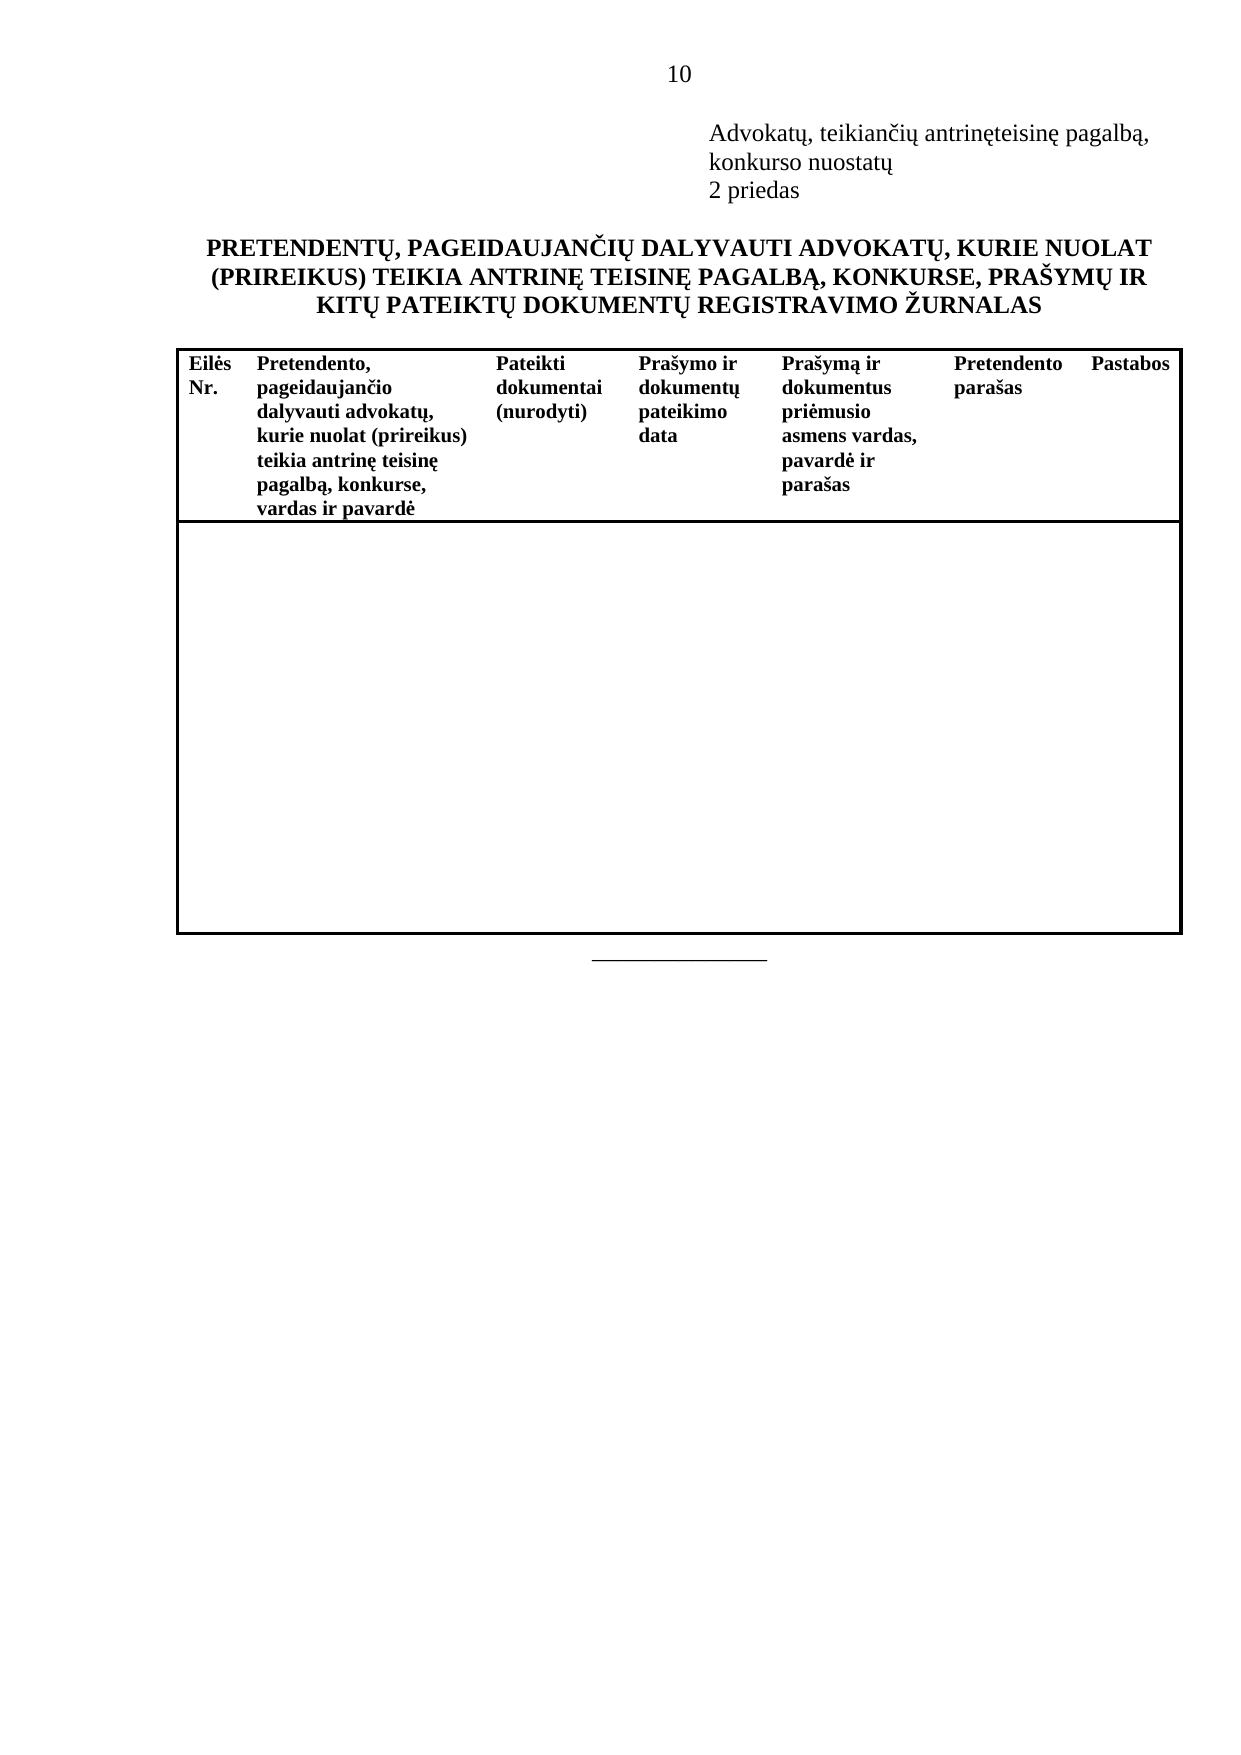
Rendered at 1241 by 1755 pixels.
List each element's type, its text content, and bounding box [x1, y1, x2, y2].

table_cell [627, 884, 770, 908]
table_cell [943, 764, 1080, 787]
table_cell [179, 764, 245, 787]
table_cell [1080, 643, 1179, 667]
table_cell [943, 619, 1080, 643]
table_cell [485, 667, 627, 691]
table_cell [770, 788, 943, 812]
table_cell [179, 908, 245, 932]
table_cell [627, 788, 770, 812]
table_cell [485, 764, 627, 787]
table_cell [485, 812, 627, 836]
table_cell [179, 667, 245, 691]
table_cell [943, 884, 1080, 908]
table_cell [245, 788, 484, 812]
table_cell [770, 860, 943, 884]
table_cell [1080, 619, 1179, 643]
table_cell [770, 667, 943, 691]
table_cell [485, 595, 627, 619]
table_cell [627, 715, 770, 739]
table_cell [943, 547, 1080, 571]
table_cell [179, 547, 245, 571]
text konkurso nuostatų [177, 147, 1181, 176]
table_cell [627, 547, 770, 571]
table_cell [770, 691, 943, 715]
table_header Pretendento parašas [943, 351, 1080, 520]
table_cell [245, 739, 484, 763]
table_cell [943, 523, 1080, 547]
table_cell [943, 739, 1080, 763]
table_cell [1080, 812, 1179, 836]
table_cell [770, 812, 943, 836]
text ______________ [177, 935, 1181, 964]
table_cell [627, 667, 770, 691]
table_cell [627, 619, 770, 643]
table_cell [245, 619, 484, 643]
table_cell [245, 547, 484, 571]
table_cell [1080, 571, 1179, 595]
table_cell [943, 715, 1080, 739]
table_header Prašymo ir dokumentų pateikimo data [627, 351, 770, 520]
table_header Pateikti dokumentai (nurodyti) [485, 351, 627, 520]
table_cell [179, 739, 245, 763]
table_cell [1080, 836, 1179, 860]
table_cell [1080, 691, 1179, 715]
table_cell [943, 788, 1080, 812]
table_cell [485, 715, 627, 739]
table_cell [627, 643, 770, 667]
text 2 priedas [177, 176, 1181, 204]
table_cell [179, 788, 245, 812]
table_cell [943, 836, 1080, 860]
table_cell [943, 643, 1080, 667]
table_cell [179, 523, 245, 547]
table_cell [627, 908, 770, 932]
table_cell [943, 908, 1080, 932]
table_cell [179, 619, 245, 643]
table_cell [485, 691, 627, 715]
table_cell [770, 908, 943, 932]
table_cell [627, 764, 770, 787]
table_cell [627, 571, 770, 595]
table_cell [179, 836, 245, 860]
table_cell [770, 715, 943, 739]
table_cell [485, 643, 627, 667]
table_cell [770, 571, 943, 595]
table_cell [1080, 884, 1179, 908]
table_header Prašymą ir dokumentus priėmusio asmens vardas, pavardė ir parašas [770, 351, 943, 520]
table_cell [627, 523, 770, 547]
table_cell [485, 571, 627, 595]
table_cell [1080, 667, 1179, 691]
table_cell [770, 547, 943, 571]
table_cell [485, 884, 627, 908]
table_cell [485, 547, 627, 571]
table_cell [770, 836, 943, 860]
table_cell [943, 667, 1080, 691]
table_cell [627, 691, 770, 715]
table_cell [485, 739, 627, 763]
table_cell [627, 812, 770, 836]
table_cell [627, 860, 770, 884]
table_cell [1080, 523, 1179, 547]
table_cell [245, 908, 484, 932]
table_cell [1080, 595, 1179, 619]
table_cell [179, 571, 245, 595]
table_cell [485, 523, 627, 547]
table_header Pretendento, pageidaujančio dalyvauti advokatų, kurie nuolat (prireikus) teikia antrinę teisinę pagalbą, konkurse, vardas ir pavardė [245, 351, 484, 520]
table_cell [245, 643, 484, 667]
table_cell [245, 715, 484, 739]
table_cell [245, 523, 484, 547]
table_cell [943, 812, 1080, 836]
table_cell [485, 619, 627, 643]
table_cell [770, 764, 943, 787]
table_cell [179, 812, 245, 836]
table_cell [943, 595, 1080, 619]
table_cell [770, 643, 943, 667]
table_cell [943, 571, 1080, 595]
table_cell [245, 571, 484, 595]
table_cell [245, 812, 484, 836]
table_cell [770, 619, 943, 643]
table_cell [485, 836, 627, 860]
table_cell [943, 860, 1080, 884]
table_cell [627, 595, 770, 619]
table_cell [943, 691, 1080, 715]
table_cell [1080, 908, 1179, 932]
table_cell [485, 908, 627, 932]
table_cell [245, 860, 484, 884]
text Advokatų, teikiančių antrinęteisinę pagalbą, [709, 118, 1181, 147]
table_cell [485, 860, 627, 884]
table_cell [1080, 547, 1179, 571]
table_cell [627, 739, 770, 763]
table_cell [1080, 764, 1179, 787]
table_cell [179, 691, 245, 715]
table_cell [179, 715, 245, 739]
text PRETENDENTŲ, PAGEIDAUJANČIŲ DALYVAUTI ADVOKATŲ, KURIE NUOLAT (PRIREIKUS) TEIKIA ANTRINĘ TEISINĘ PAGALBĄ, KONKURSE, PRAŠYMŲ IR KITŲ PATEIKTŲ DOKUMENTŲ REGISTRAVIMO ŽURNALAS [177, 233, 1181, 319]
table_cell [485, 788, 627, 812]
table_cell [770, 595, 943, 619]
table_cell [770, 523, 943, 547]
table_cell [179, 643, 245, 667]
table_cell [245, 836, 484, 860]
table_cell [627, 836, 770, 860]
table_header Eilės Nr. [179, 351, 245, 520]
table_cell [1080, 788, 1179, 812]
table_cell [245, 764, 484, 787]
table_cell [179, 595, 245, 619]
table_cell [770, 884, 943, 908]
table_cell [245, 595, 484, 619]
table_cell [245, 667, 484, 691]
table_cell [245, 884, 484, 908]
table_cell [179, 860, 245, 884]
table_cell [179, 884, 245, 908]
table_cell [1080, 860, 1179, 884]
table_cell [1080, 739, 1179, 763]
table_header Pastabos [1080, 351, 1179, 520]
table_cell [1080, 715, 1179, 739]
table_cell [770, 739, 943, 763]
table_cell [245, 691, 484, 715]
